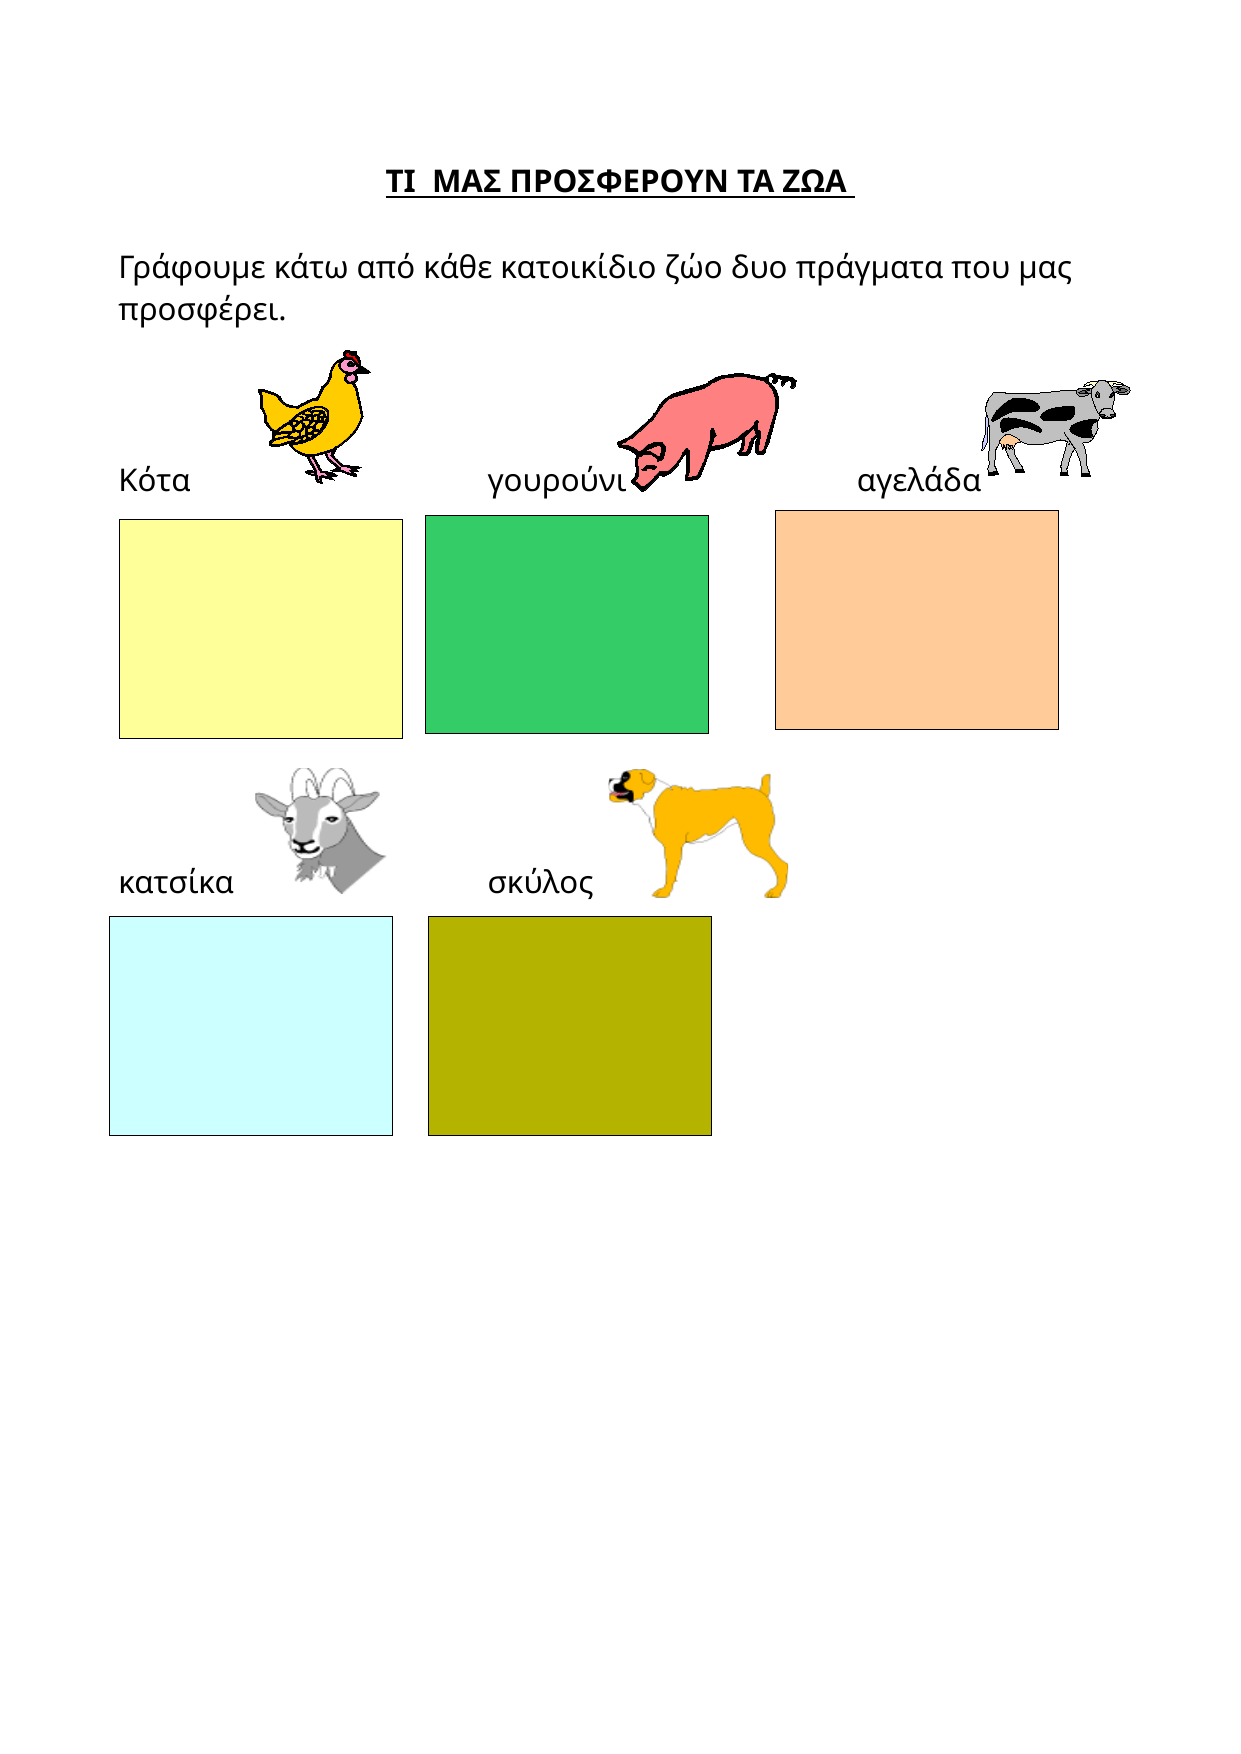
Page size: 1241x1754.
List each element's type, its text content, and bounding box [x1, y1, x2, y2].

text Κότα γουρούνι αγελάδα [118, 458, 1122, 500]
text ΤΙ ΜΑΣ ΠΡΟΣΦΕΡΟΥΝ ΤΑ ΖΩΑ [118, 159, 1122, 202]
picture [608, 769, 789, 898]
picture [255, 768, 387, 894]
text Γράφουμε κάτω από κάθε κατοικίδιο ζώο δυο πράγματα που μας προσφέρει. [118, 244, 1122, 330]
text κατσίκα σκύλος [118, 859, 1122, 902]
